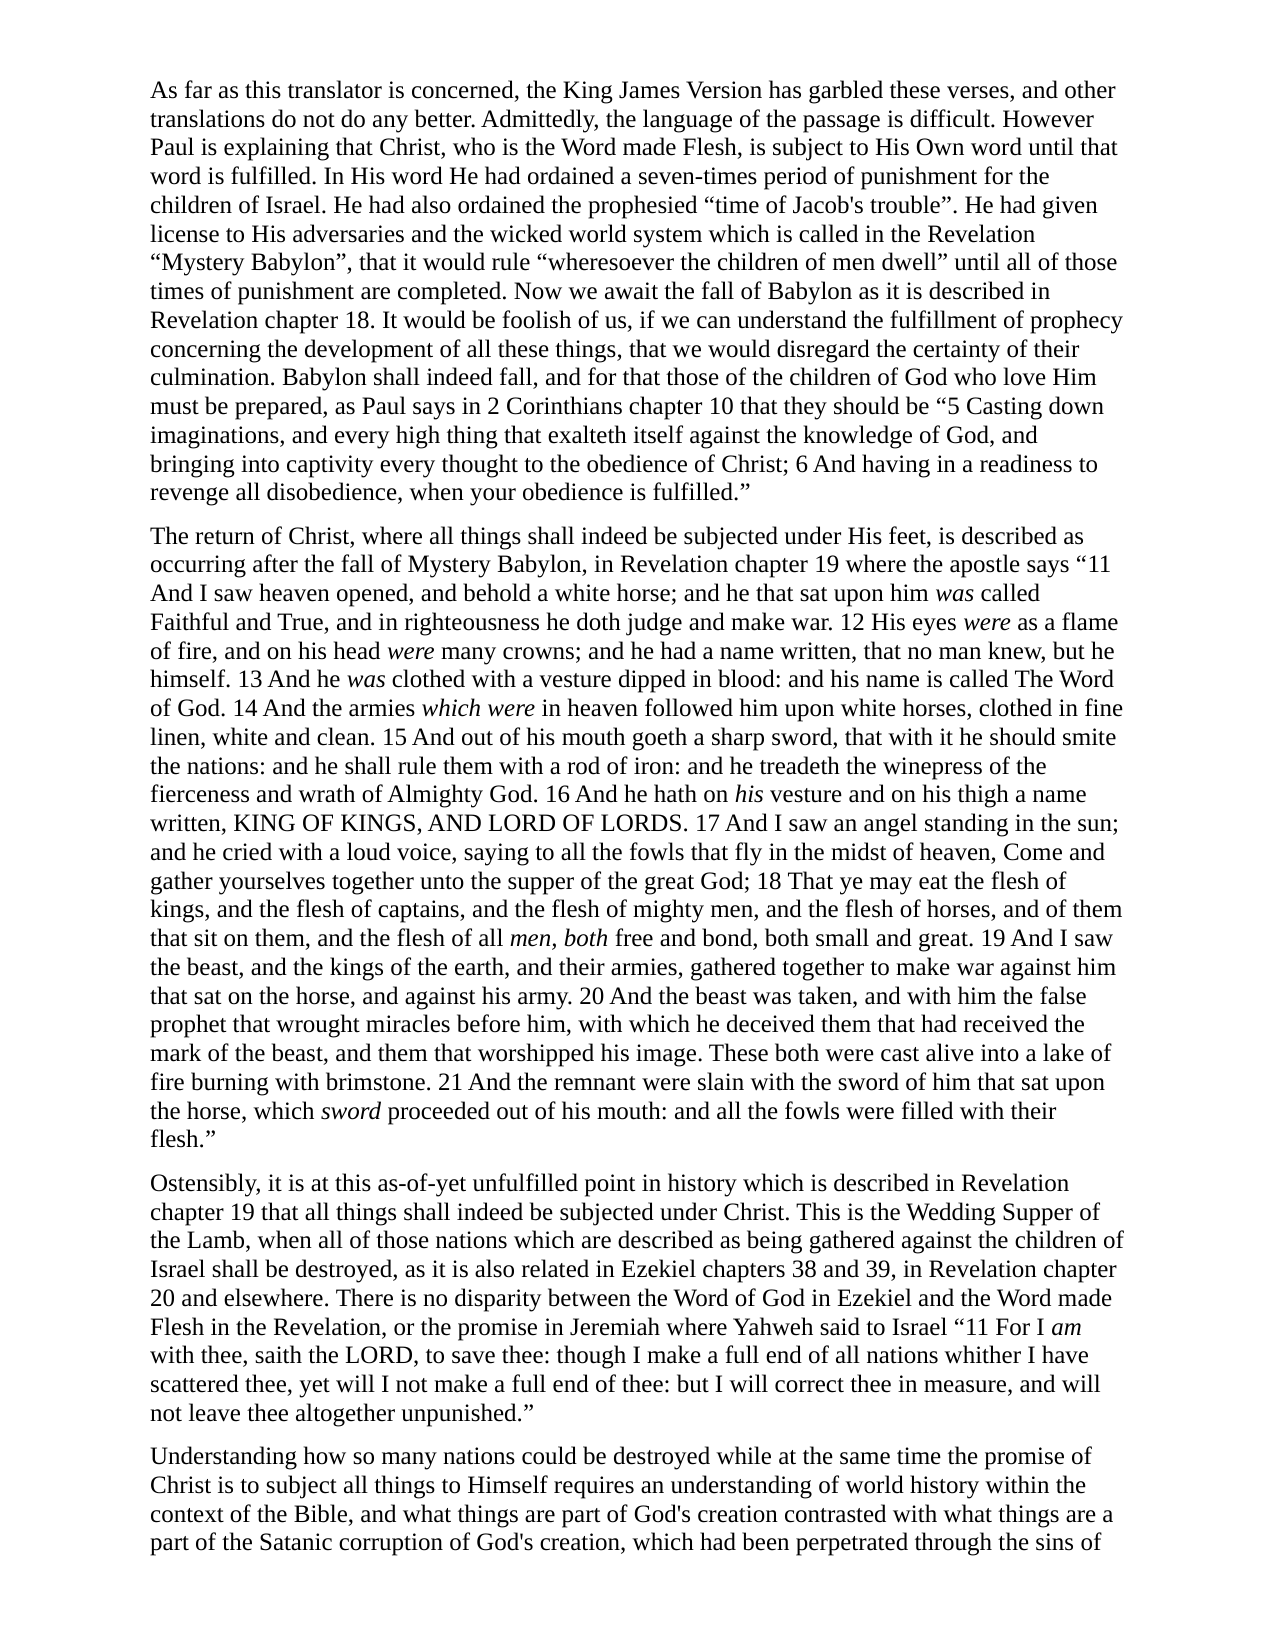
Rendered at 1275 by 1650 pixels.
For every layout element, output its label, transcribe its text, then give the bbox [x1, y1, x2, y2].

text Ostensibly, it is at this as-of-yet unfulfilled point in history which is described in Revelation chapter 19 that all things shall indeed be subjected under Christ. This is the Wedding Supper of the Lamb, when all of those nations which are described as being gathered against the children of Israel shall be destroyed, as it is also related in Ezekiel chapters 38 and 39, in Revelation chapter 20 and elsewhere. There is no disparity between the Word of God in Ezekiel and the Word made Flesh in the Revelation, or the promise in Jeremiah where Yahweh said to Israel “11 For I am with thee, saith the LORD, to save thee: though I make a full end of all nations whither I have scattered thee, yet will I not make a full end of thee: but I will correct thee in measure, and will not leave thee altogether unpunished.” [150, 1168, 1125, 1427]
text As far as this translator is concerned, the King James Version has garbled these verses, and other translations do not do any better. Admittedly, the language of the passage is difficult. However Paul is explaining that Christ, who is the Word made Flesh, is subject to His Own word until that word is fulfilled. In His word He had ordained a seven-times period of punishment for the children of Israel. He had also ordained the prophesied “time of Jacob's trouble”. He had given license to His adversaries and the wicked world system which is called in the Revelation “Mystery Babylon”, that it would rule “wheresoever the children of men dwell” until all of those times of punishment are completed. Now we await the fall of Babylon as it is described in Revelation chapter 18. It would be foolish of us, if we can understand the fulfillment of prophecy concerning the development of all these things, that we would disregard the certainty of their culmination. Babylon shall indeed fall, and for that those of the children of God who love Him must be prepared, as Paul says in 2 Corinthians chapter 10 that they should be “5 Casting down imaginations, and every high thing that exalteth itself against the knowledge of God, and bringing into captivity every thought to the obedience of Christ; 6 And having in a readiness to revenge all disobedience, when your obedience is fulfilled.” [150, 75, 1125, 506]
text Understanding how so many nations could be destroyed while at the same time the promise of Christ is to subject all things to Himself requires an understanding of world history within the context of the Bible, and what things are part of God's creation contrasted with what things are a part of the Satanic corruption of God's creation, which had been perpetrated through the sins of [150, 1441, 1125, 1556]
text The return of Christ, where all things shall indeed be subjected under His feet, is described as occurring after the fall of Mystery Babylon, in Revelation chapter 19 where the apostle says “11 And I saw heaven opened, and behold a white horse; and he that sat upon him was called Faithful and True, and in righteousness he doth judge and make war. 12 His eyes were as a flame of fire, and on his head were many crowns; and he had a name written, that no man knew, but he himself. 13 And he was clothed with a vesture dipped in blood: and his name is called The Word of God. 14 And the armies which were in heaven followed him upon white horses, clothed in fine linen, white and clean. 15 And out of his mouth goeth a sharp sword, that with it he should smite the nations: and he shall rule them with a rod of iron: and he treadeth the winepress of the fierceness and wrath of Almighty God. 16 And he hath on his vesture and on his thigh a name written, KING OF KINGS, AND LORD OF LORDS. 17 And I saw an angel standing in the sun; and he cried with a loud voice, saying to all the fowls that fly in the midst of heaven, Come and gather yourselves together unto the supper of the great God; 18 That ye may eat the flesh of kings, and the flesh of captains, and the flesh of mighty men, and the flesh of horses, and of them that sit on them, and the flesh of all men, both free and bond, both small and great. 19 And I saw the beast, and the kings of the earth, and their armies, gathered together to make war against him that sat on the horse, and against his army. 20 And the beast was taken, and with him the false prophet that wrought miracles before him, with which he deceived them that had received the mark of the beast, and them that worshipped his image. These both were cast alive into a lake of fire burning with brimstone. 21 And the remnant were slain with the sword of him that sat upon the horse, which sword proceeded out of his mouth: and all the fowls were filled with their flesh.” [150, 521, 1125, 1153]
